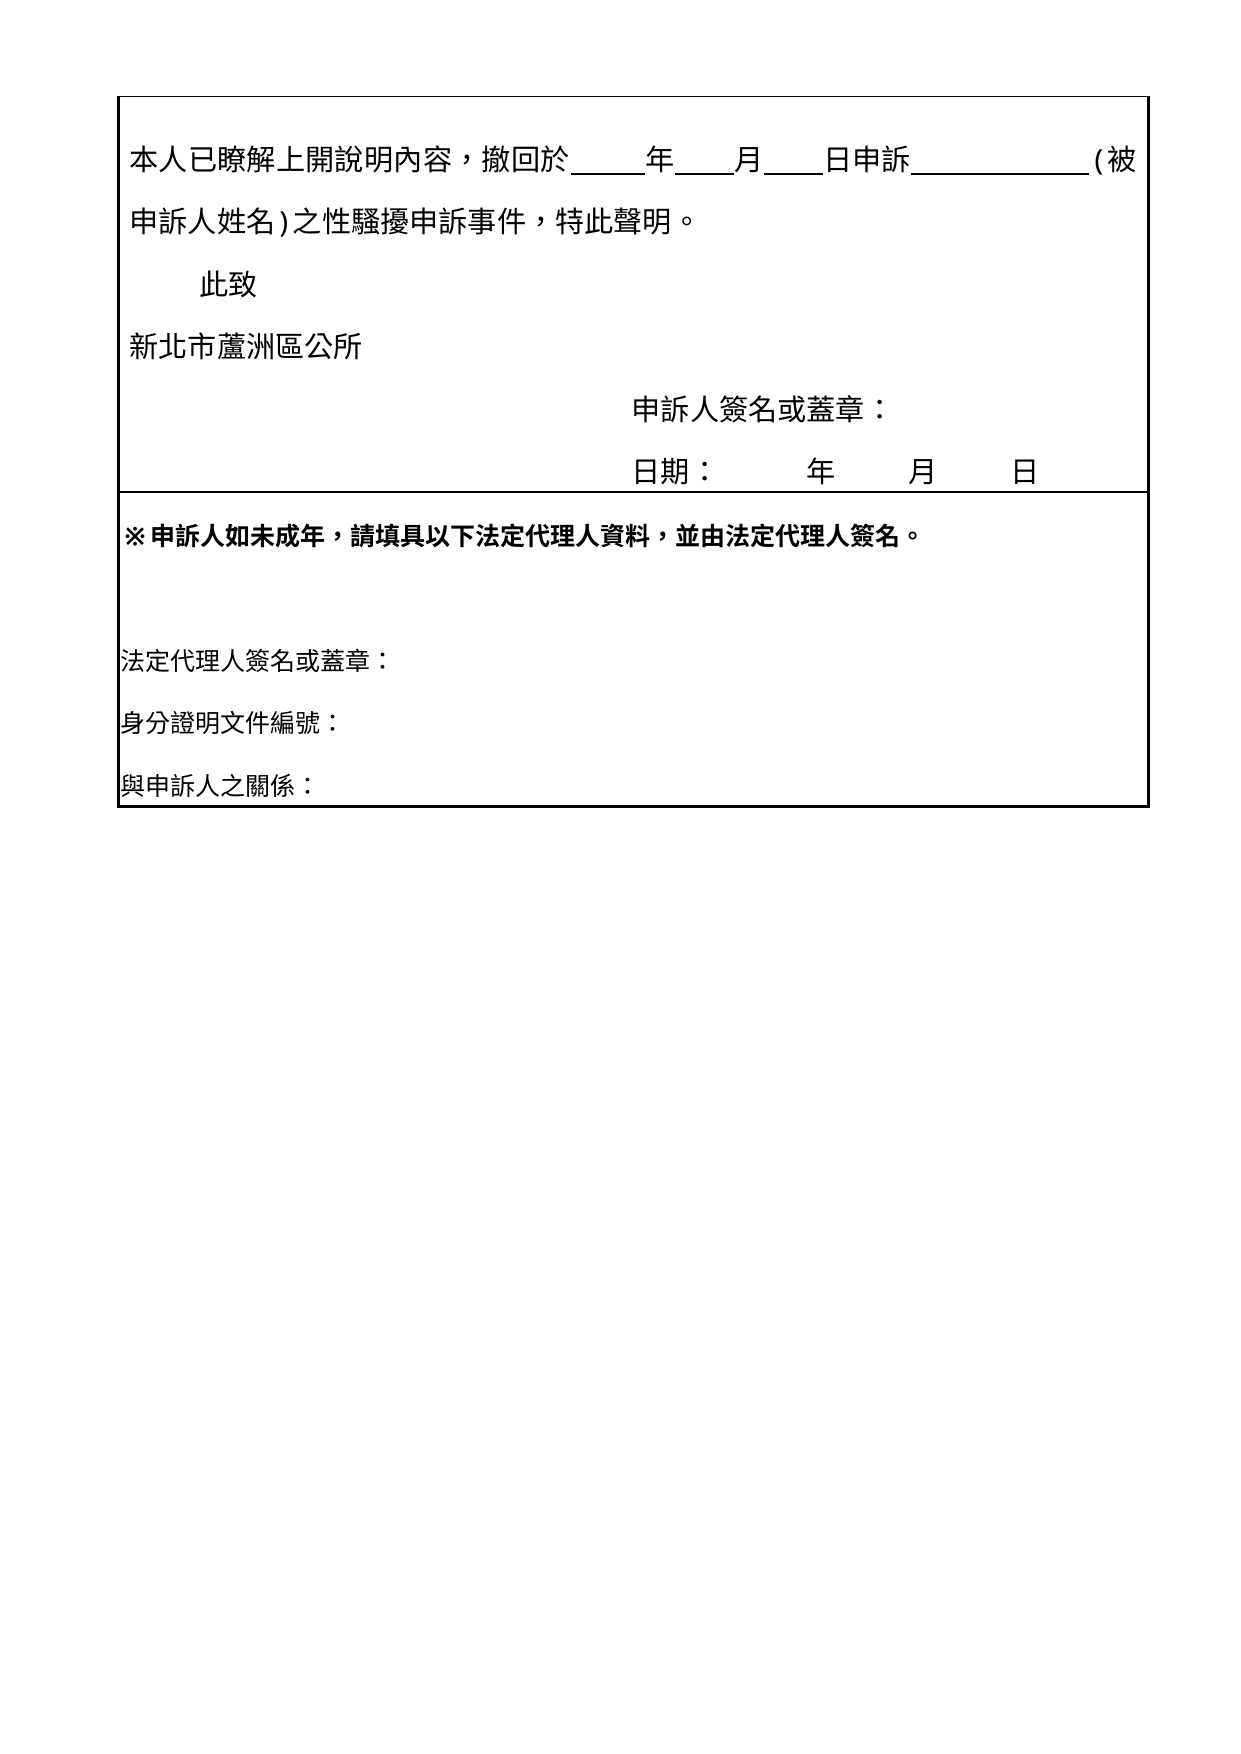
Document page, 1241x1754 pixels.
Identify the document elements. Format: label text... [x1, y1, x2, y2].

table_cell 本人已瞭解上開說明內容，撤回於 年 月 日申訴 (被申訴人姓名)之性騷擾申訴事件，特此聲明。 此致 新北市蘆洲區公所 申訴人簽名或蓋章： 日期： 年 月 日 [120, 97, 1147, 491]
table_cell ※申訴人如未成年，請填具以下法定代理人資料，並由法定代理人簽名。 法定代理人簽名或蓋章： 身分證明文件編號： 與申訴人之關係： [120, 493, 1147, 805]
